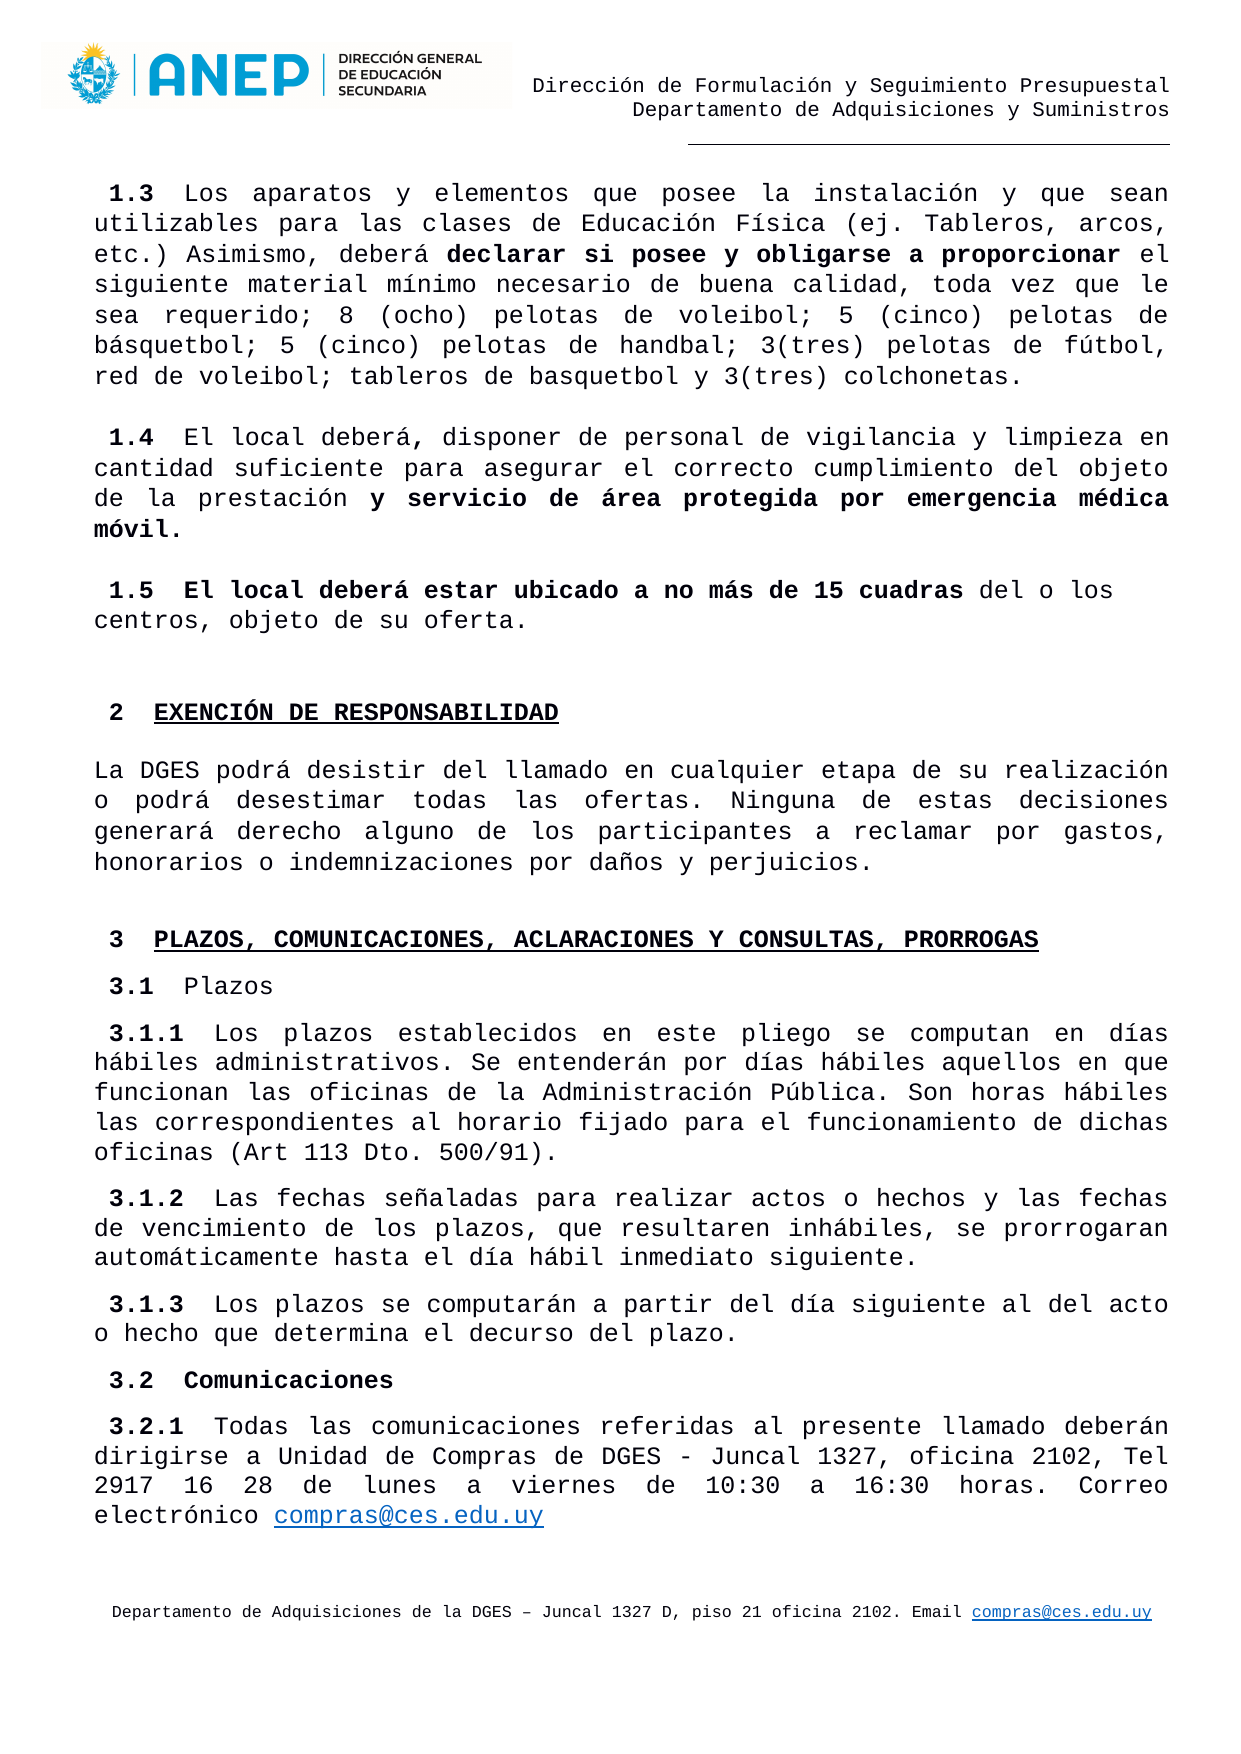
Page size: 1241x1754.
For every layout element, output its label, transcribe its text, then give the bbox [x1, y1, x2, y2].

list El local deberá estar ubicado a no más de 15 cuadras del o los centros, objeto de su oferta. [94, 577, 1169, 666]
list Los plazos se computarán a partir del día siguiente al del acto o hecho que determina el decurso del plazo. [94, 1291, 1169, 1349]
list PLAZOS, COMUNICACIONES, ACLARACIONES Y CONSULTAS, PRORROGAS [94, 927, 1169, 955]
list Comunicaciones [94, 1367, 1169, 1396]
list EXENCIÓN DE RESPONSABILIDAD [94, 699, 1169, 727]
list Plazos [94, 974, 1169, 1002]
picture [41, 42, 513, 109]
list Los aparatos y elementos que posee la instalación y que sean utilizables para las clases de Educación Física (ej. Tableros, arcos, etc.) Asimismo, deberá declarar si posee y obligarse a proporcionar el siguiente material mínimo necesario de buena calidad, toda vez que le sea requerido; 8 (ocho) pelotas de voleibol; 5 (cinco) pelotas de básquetbol; 5 (cinco) pelotas de handbal; 3(tres) pelotas de fútbol, red de voleibol; tableros de basquetbol y 3(tres) colchonetas. [94, 181, 1169, 392]
list La DGES podrá desistir del llamado en cualquier etapa de su realización o podrá desestimar todas las ofertas. Ninguna de estas decisiones generará derecho alguno de los participantes a reclamar por gastos, honorarios o indemnizaciones por daños y perjuicios. [94, 757, 1169, 877]
list Los plazos establecidos en este pliego se computan en días hábiles administrativos. Se entenderán por días hábiles aquellos en que funcionan las oficinas de la Administración Pública. Son horas hábiles las correspondientes al horario fijado para el funcionamiento de dichas oficinas (Art 113 Dto. 500/91). [94, 1020, 1169, 1167]
list Las fechas señaladas para realizar actos o hechos y las fechas de vencimiento de los plazos, que resultaren inhábiles, se prorrogaran automáticamente hasta el día hábil inmediato siguiente. [94, 1185, 1169, 1273]
list El local deberá, disponer de personal de vigilancia y limpieza en cantidad suficiente para asegurar el correcto cumplimiento del objeto de la prestación y servicio de área protegida por emergencia médica móvil. [94, 425, 1169, 544]
list Todas las comunicaciones referidas al presente llamado deberán dirigirse a Unidad de Compras de DGES - Juncal 1327, oficina 2102, Tel 2917 16 28 de lunes a viernes de 10:30 a 16:30 horas. Correo electrónico compras@ces.edu.uy [94, 1413, 1169, 1531]
